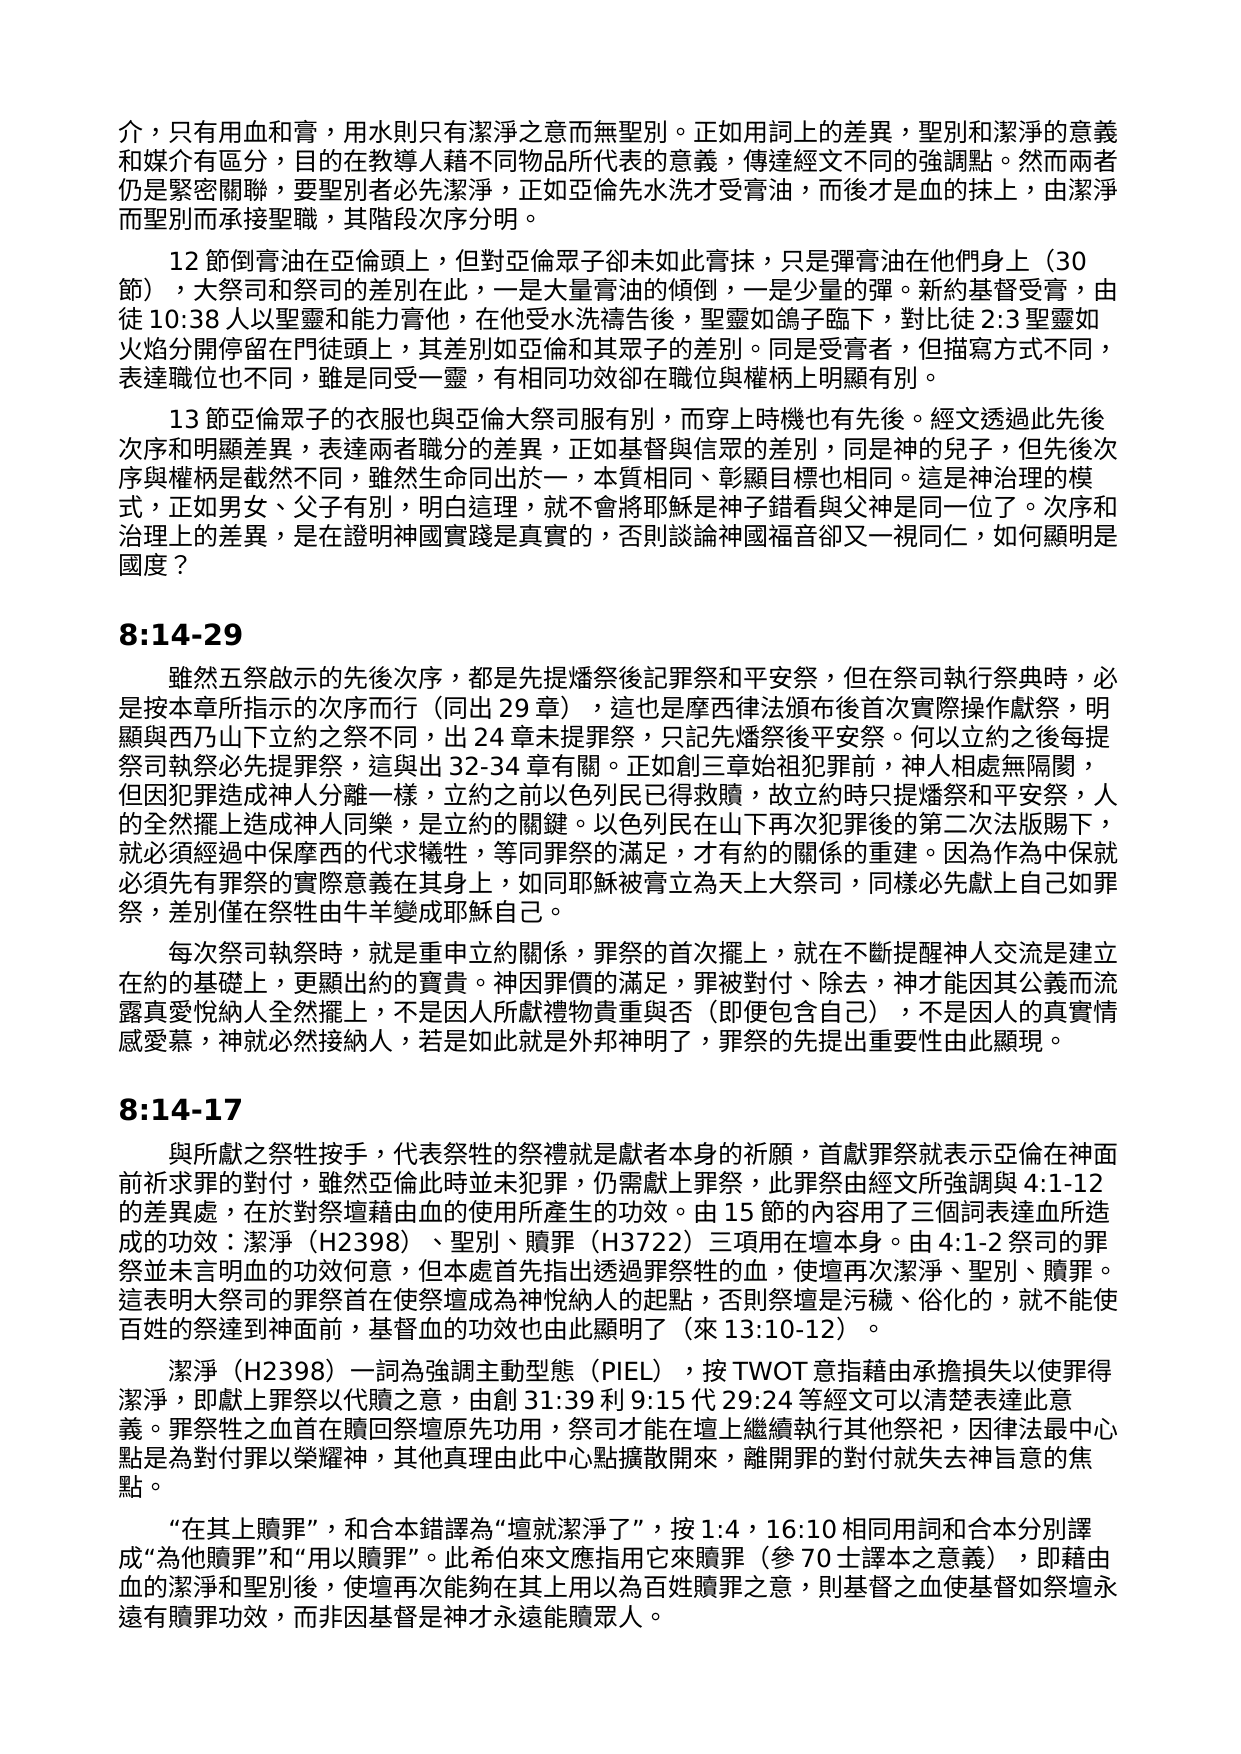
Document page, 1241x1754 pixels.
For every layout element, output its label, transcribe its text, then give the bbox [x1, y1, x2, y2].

text 與所獻之祭牲按手，代表祭牲的祭禮就是獻者本身的祈願，首獻罪祭就表示亞倫在神面前祈求罪的對付，雖然亞倫此時並未犯罪，仍需獻上罪祭，此罪祭由經文所強調與4:1-12的差異處，在於對祭壇藉由血的使用所產生的功效。由15節的內容用了三個詞表達血所造成的功效：潔淨（H2398）、聖別、贖罪（H3722）三項用在壇本身。由4:1-2祭司的罪祭並未言明血的功效何意，但本處首先指出透過罪祭牲的血，使壇再次潔淨、聖別、贖罪。這表明大祭司的罪祭首在使祭壇成為神悅納人的起點，否則祭壇是污穢、俗化的，就不能使百姓的祭達到神面前，基督血的功效也由此顯明了（來13:10-12）。 [118, 1140, 1122, 1344]
text 潔淨（H2398）一詞為強調主動型態（PIEL），按TWOT意指藉由承擔損失以使罪得潔淨，即獻上罪祭以代贖之意，由創31:39利9:15代29:24等經文可以清楚表達此意義。罪祭牲之血首在贖回祭壇原先功用，祭司才能在壇上繼續執行其他祭祀，因律法最中心點是為對付罪以榮耀神，其他真理由此中心點擴散開來，離開罪的對付就失去神旨意的焦點。 [118, 1357, 1122, 1503]
text “在其上贖罪”，和合本錯譯為“壇就潔淨了”，按1:4，16:10相同用詞和合本分別譯成“為他贖罪”和“用以贖罪”。此希伯來文應指用它來贖罪（參70士譯本之意義），即藉由血的潔淨和聖別後，使壇再次能夠在其上用以為百姓贖罪之意，則基督之血使基督如祭壇永遠有贖罪功效，而非因基督是神才永遠能贖眾人。 [118, 1515, 1122, 1632]
subtitle 8:14-17 [118, 1094, 1122, 1128]
text 13節亞倫眾子的衣服也與亞倫大祭司服有別，而穿上時機也有先後。經文透過此先後次序和明顯差異，表達兩者職分的差異，正如基督與信眾的差別，同是神的兒子，但先後次序與權柄是截然不同，雖然生命同出於一，本質相同、彰顯目標也相同。這是神治理的模式，正如男女、父子有別，明白這理，就不會將耶穌是神子錯看與父神是同一位了。次序和治理上的差異，是在證明神國實踐是真實的，否則談論神國福音卻又一視同仁，如何顯明是國度？ [118, 406, 1122, 581]
subtitle 8:14-29 [118, 618, 1122, 652]
text 12節倒膏油在亞倫頭上，但對亞倫眾子卻未如此膏抹，只是彈膏油在他們身上（30節），大祭司和祭司的差別在此，一是大量膏油的傾倒，一是少量的彈。新約基督受膏，由徒10:38人以聖靈和能力膏他，在他受水洗禱告後，聖靈如鴿子臨下，對比徒2:3聖靈如火焰分開停留在門徒頭上，其差別如亞倫和其眾子的差別。同是受膏者，但描寫方式不同，表達職位也不同，雖是同受一靈，有相同功效卻在職位與權柄上明顯有別。 [118, 247, 1122, 393]
text 介，只有用血和膏，用水則只有潔淨之意而無聖別。正如用詞上的差異，聖別和潔淨的意義和媒介有區分，目的在教導人藉不同物品所代表的意義，傳達經文不同的強調點。然而兩者仍是緊密關聯，要聖別者必先潔淨，正如亞倫先水洗才受膏油，而後才是血的抹上，由潔淨而聖別而承接聖職，其階段次序分明。 [118, 118, 1122, 235]
text 每次祭司執祭時，就是重申立約關係，罪祭的首次擺上，就在不斷提醒神人交流是建立在約的基礎上，更顯出約的寶貴。神因罪價的滿足，罪被對付、除去，神才能因其公義而流露真愛悅納人全然擺上，不是因人所獻禮物貴重與否（即便包含自己），不是因人的真實情感愛慕，神就必然接納人，若是如此就是外邦神明了，罪祭的先提出重要性由此顯現。 [118, 939, 1122, 1056]
text 雖然五祭啟示的先後次序，都是先提燔祭後記罪祭和平安祭，但在祭司執行祭典時，必是按本章所指示的次序而行（同出29章），這也是摩西律法頒布後首次實際操作獻祭，明顯與西乃山下立約之祭不同，出24章未提罪祭，只記先燔祭後平安祭。何以立約之後每提祭司執祭必先提罪祭，這與出32-34章有關。正如創三章始祖犯罪前，神人相處無隔閡，但因犯罪造成神人分離一樣，立約之前以色列民已得救贖，故立約時只提燔祭和平安祭，人的全然擺上造成神人同樂，是立約的關鍵。以色列民在山下再次犯罪後的第二次法版賜下，就必須經過中保摩西的代求犧牲，等同罪祭的滿足，才有約的關係的重建。因為作為中保就必須先有罪祭的實際意義在其身上，如同耶穌被膏立為天上大祭司，同樣必先獻上自己如罪祭，差別僅在祭牲由牛羊變成耶穌自己。 [118, 664, 1122, 927]
